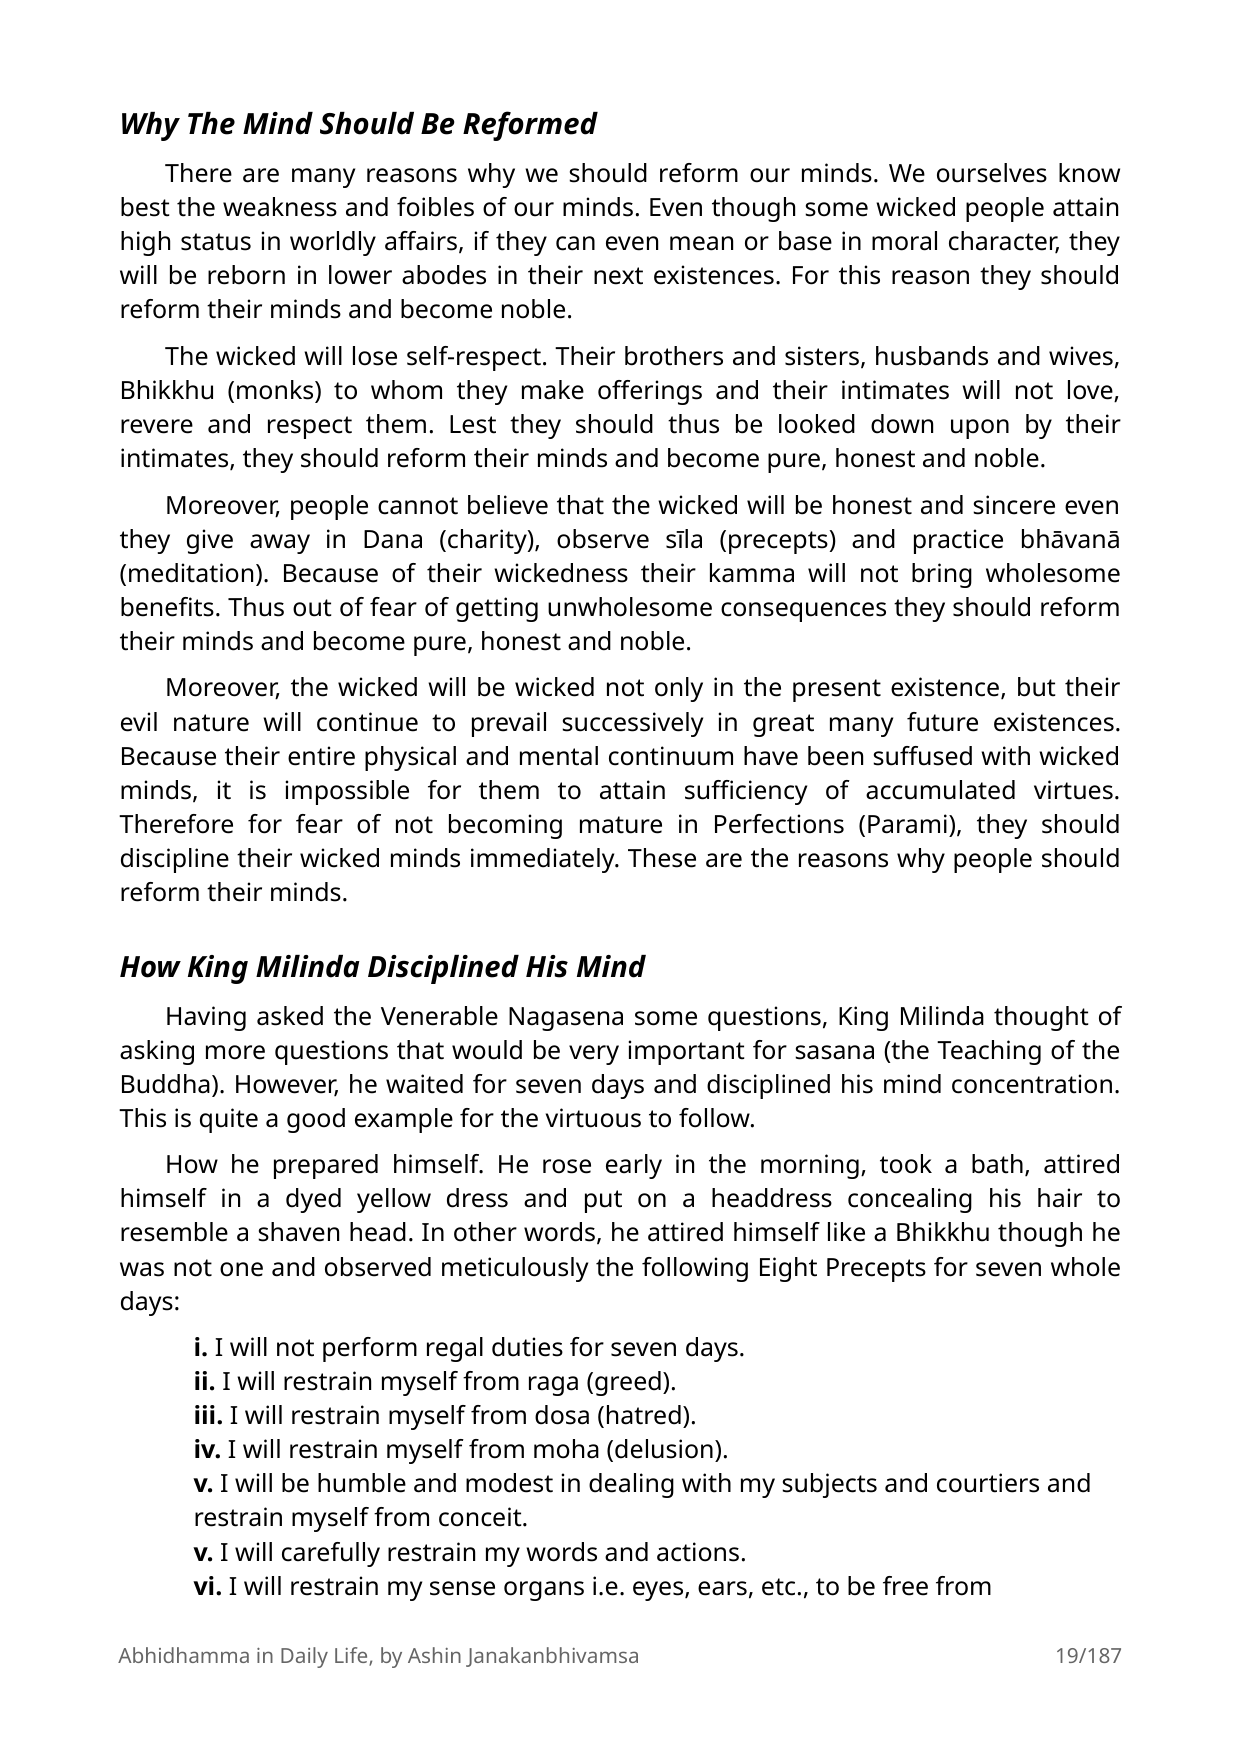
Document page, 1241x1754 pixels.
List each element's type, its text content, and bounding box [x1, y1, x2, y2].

text The wicked will lose self-respect. Their brothers and sisters, husbands and wives, Bhikkhu (monks) to whom they make offerings and their intimates will not love, revere and respect them. Lest they should thus be looked down upon by their intimates, they should reform their minds and become pure, honest and noble. [119, 338, 1122, 475]
text Moreover, the wicked will be wicked not only in the present existence, but their evil nature will continue to prevail successively in great many future existences. Because their entire physical and mental continuum have been suffused with wicked minds, it is impossible for them to attain sufficiency of accumulated virtues. Therefore for fear of not becoming mature in Perfections (Parami), they should discipline their wicked minds immediately. These are the reasons why people should reform their minds. [119, 670, 1122, 908]
text Having asked the Venerable Nagasena some questions, King Milinda thought of asking more questions that would be very important for sasana (the Teaching of the Buddha). However, he waited for seven days and disciplined his mind concentration. This is quite a good example for the virtuous to follow. [119, 998, 1122, 1134]
text There are many reasons why we should reform our minds. We ourselves know best the weakness and foibles of our minds. Even though some wicked people attain high status in worldly affairs, if they can even mean or base in moral character, they will be reborn in lower abodes in their next existences. For this reason they should reform their minds and become noble. [119, 156, 1122, 326]
text Moreover, people cannot believe that the wicked will be honest and sincere even they give away in Dana (charity), observe sīla (precepts) and practice bhāvanā (meditation). Because of their wickedness their kamma will not bring wholesome benefits. Thus out of fear of getting unwholesome consequences they should reform their minds and become pure, honest and noble. [119, 487, 1122, 658]
text i. I will not perform regal duties for seven days. ii. I will restrain myself from raga (greed). iii. I will restrain myself from dosa (hatred). iv. I will restrain myself from moha (delusion). v. I will be humble and modest in dealing with my subjects and courtiers and restrain myself from conceit. v. I will carefully restrain my words and actions. vi. I will restrain my sense organs i.e. eyes, ears, etc., to be free from [193, 1330, 1122, 1602]
subtitle Why The Mind Should Be Reformed [119, 103, 1122, 143]
subtitle How King Milinda Disciplined His Mind [119, 946, 1122, 986]
text How he prepared himself. He rose early in the morning, took a bath, attired himself in a dyed yellow dress and put on a headdress concealing his hair to resemble a shaven head. In other words, he attired himself like a Bhikkhu though he was not one and observed meticulously the following Eight Precepts for seven whole days: [119, 1147, 1122, 1317]
